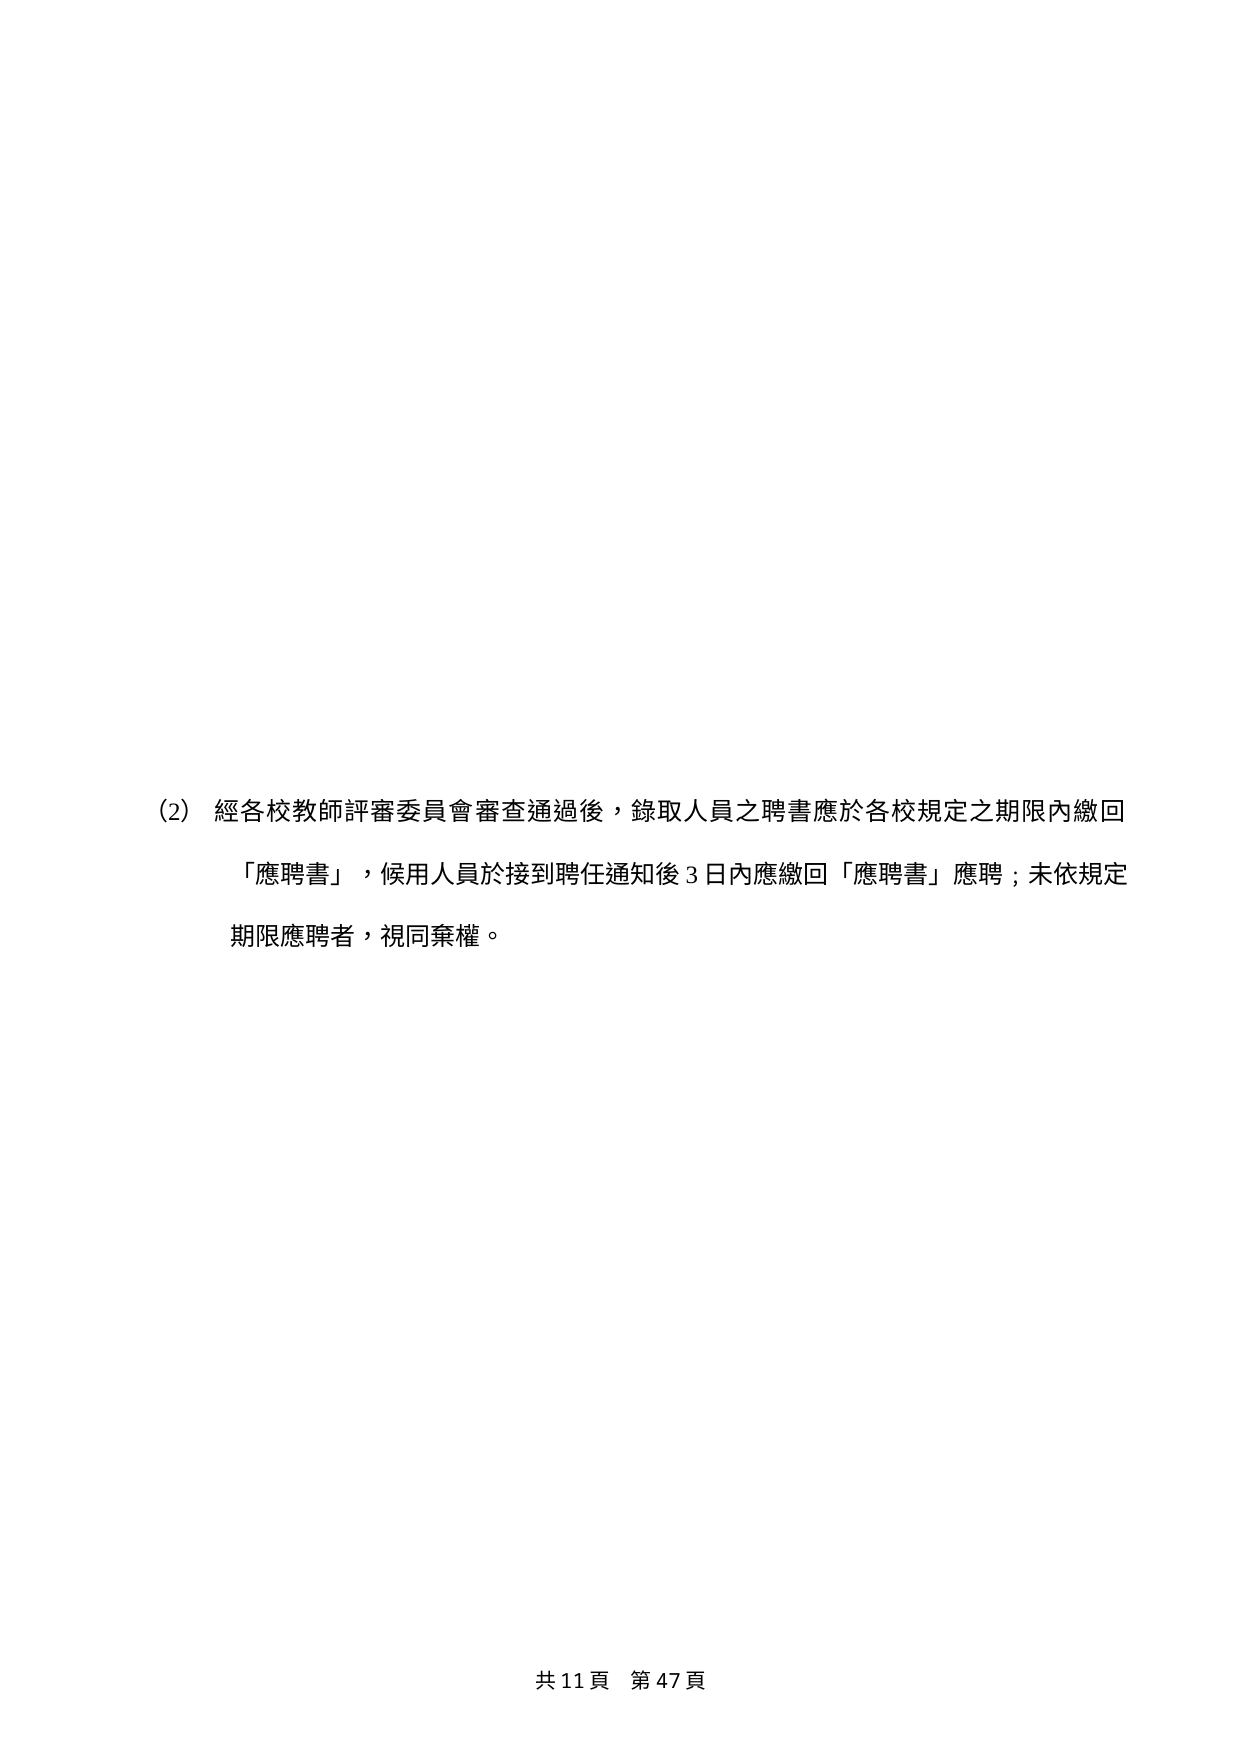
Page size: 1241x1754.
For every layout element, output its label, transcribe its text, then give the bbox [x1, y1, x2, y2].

list 經各校教師評審委員會審查通過後，錄取人員之聘書應於各校規定之期限內繳回「應聘書」，候用人員於接到聘任通知後3日內應繳回「應聘書」應聘﹔未依規定期限應聘者，視同棄權。 [143, 768, 1128, 956]
